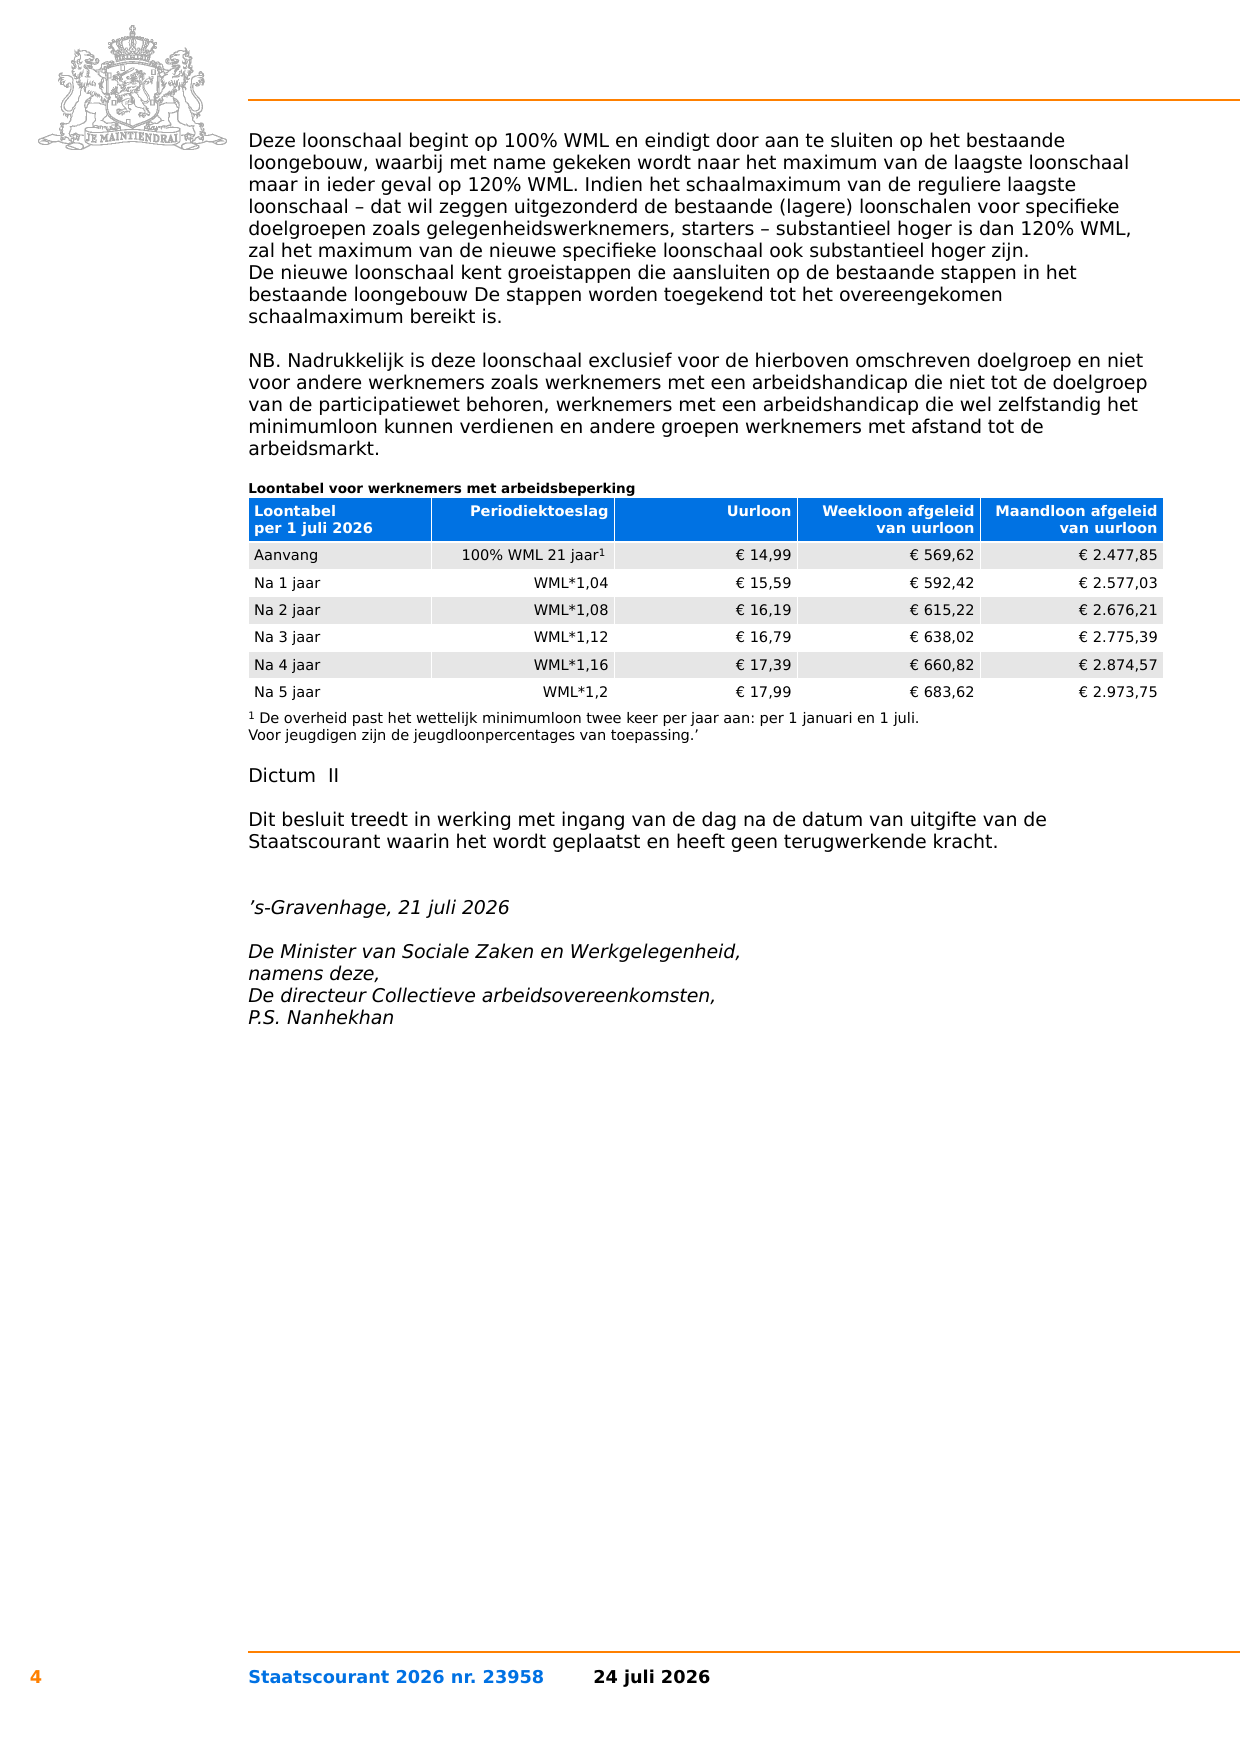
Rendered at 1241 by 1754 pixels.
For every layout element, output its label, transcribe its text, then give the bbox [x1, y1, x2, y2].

table_cell € 683,62 [798, 680, 980, 706]
table_cell WML*1,2 [432, 680, 614, 706]
table_cell Weekloon afgeleid van uurloon [798, 498, 980, 541]
table_cell Na 4 jaar [249, 652, 431, 678]
table_cell Na 3 jaar [249, 625, 431, 651]
table_cell Maandloon afgeleid van uurloon [981, 498, 1163, 541]
table_cell € 2.477,85 [981, 543, 1163, 569]
table_cell € 2.775,39 [981, 625, 1163, 651]
table_cell € 569,62 [798, 543, 980, 569]
text ’s-Gravenhage, 21 juli 2026 [248, 897, 1163, 919]
table_cell € 17,99 [615, 680, 797, 706]
table_cell € 592,42 [798, 570, 980, 596]
table_cell Loontabel per 1 juli 2026 [249, 498, 431, 541]
table_cell € 660,82 [798, 652, 980, 678]
table_cell € 16,79 [615, 625, 797, 651]
table_cell 1 De overheid past het wettelijk minimumloon twee keer per jaar aan: per 1 januari en 1 juli. Voor jeugdigen zijn de jeugdloonpercentages van toepassing.’ [248, 707, 1163, 743]
table_cell Na 2 jaar [249, 597, 431, 624]
table_cell WML*1,12 [432, 625, 614, 651]
table_header Loontabel voor werknemers met arbeidsbeperking [248, 481, 1163, 497]
table_cell € 2.577,03 [981, 570, 1163, 596]
table_cell € 615,22 [798, 597, 980, 624]
text De nieuwe loonschaal kent groeistappen die aansluiten op de bestaande stappen in het bestaande loongebouw De stappen worden toegekend tot het overeengekomen schaalmaximum bereikt is. [248, 262, 1163, 328]
table_cell WML*1,16 [432, 652, 614, 678]
table_cell Na 5 jaar [249, 680, 431, 706]
table_cell Aanvang [249, 543, 431, 569]
text NB. Nadrukkelijk is deze loonschaal exclusief voor de hierboven omschreven doelgroep en niet voor andere werknemers zoals werknemers met een arbeidshandicap die niet tot de doelgroep van de participatiewet behoren, werknemers met een arbeidshandicap die wel zelfstandig het minimumloon kunnen verdienen en andere groepen werknemers met afstand tot de arbeidsmarkt. [248, 349, 1163, 459]
table_cell € 16,19 [615, 597, 797, 624]
table_cell € 638,02 [798, 625, 980, 651]
table_cell € 15,59 [615, 570, 797, 596]
table_cell € 14,99 [615, 543, 797, 569]
table_cell € 2.973,75 [981, 680, 1163, 706]
table_cell WML*1,08 [432, 597, 614, 624]
table_cell Na 1 jaar [249, 570, 431, 596]
table_cell WML*1,04 [432, 570, 614, 596]
table_cell 100% WML 21 jaar1 [432, 543, 614, 569]
table_cell € 2.676,21 [981, 597, 1163, 624]
table_cell Uurloon [615, 498, 797, 541]
text Dit besluit treedt in werking met ingang van de dag na de datum van uitgifte van de Staatscourant waarin het wordt geplaatst en heeft geen terugwerkende kracht. [248, 809, 1163, 853]
table_cell € 17,39 [615, 652, 797, 678]
text Deze loonschaal begint op 100% WML en eindigt door aan te sluiten op het bestaande loongebouw, waarbij met name gekeken wordt naar het maximum van de laagste loonschaal maar in ieder geval op 120% WML. Indien het schaalmaximum van de reguliere laagste loonschaal – dat wil zeggen uitgezonderd de bestaande (lagere) loonschalen voor specifieke doelgroepen zoals gelegenheidswerknemers, starters – substantieel hoger is dan 120% WML, zal het maximum van de nieuwe specifieke loonschaal ook substantieel hoger zijn. [248, 130, 1163, 262]
text De Minister van Sociale Zaken en Werkgelegenheid, namens deze, De directeur Collectieve arbeidsovereenkomsten, P.S. Nanhekhan [248, 941, 1163, 1029]
picture [38, 25, 227, 150]
table_cell Periodiektoeslag [432, 498, 614, 541]
table_cell € 2.874,57 [981, 652, 1163, 678]
text Dictum II [248, 765, 1163, 787]
